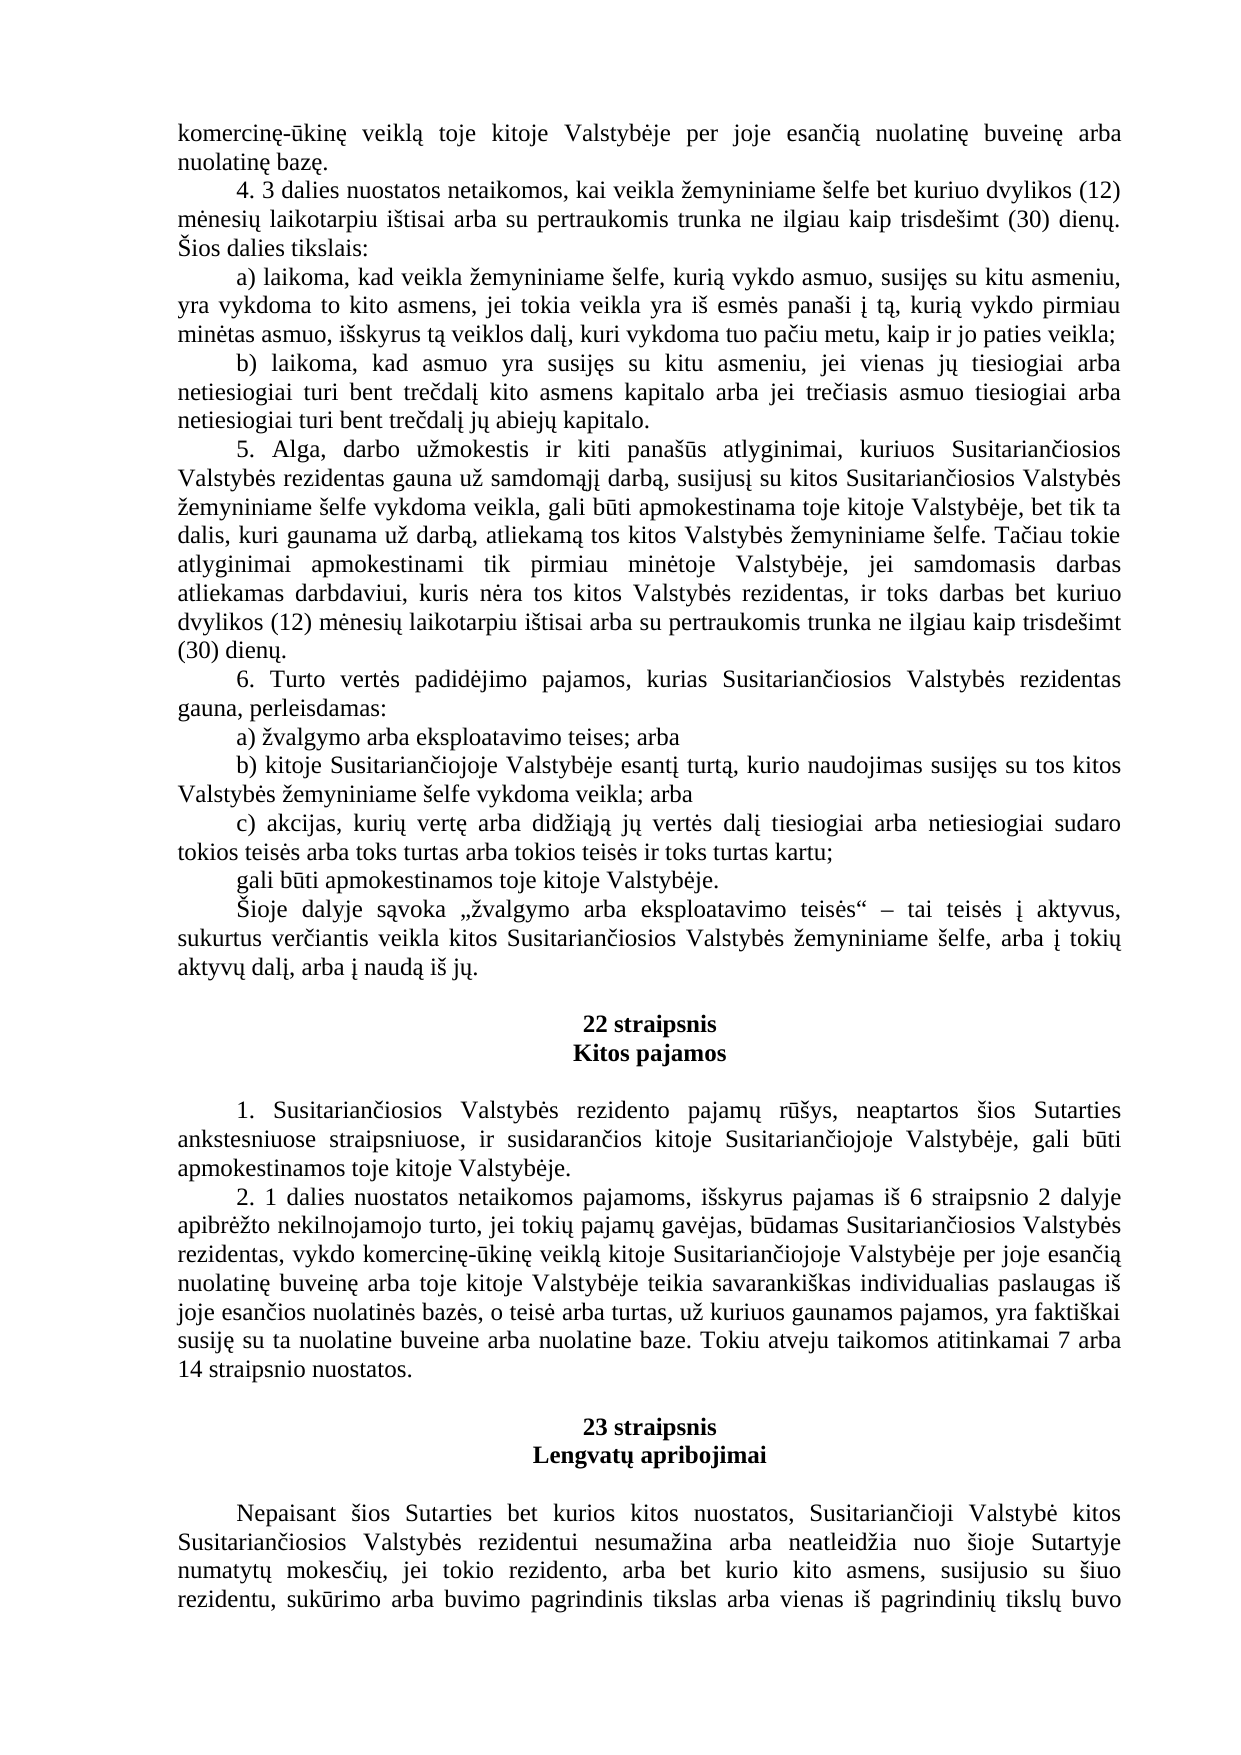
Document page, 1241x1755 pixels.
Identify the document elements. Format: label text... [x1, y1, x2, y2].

text b) laikoma, kad asmuo yra susijęs su kitu asmeniu, jei vienas jų tiesiogiai arba netiesiogiai turi bent trečdalį kito asmens kapitalo arba jei trečiasis asmuo tiesiogiai arba netiesiogiai turi bent trečdalį jų abiejų kapitalo. [177, 348, 1122, 434]
text 5. Alga, darbo užmokestis ir kiti panašūs atlyginimai, kuriuos Susitariančiosios Valstybės rezidentas gauna už samdomąjį darbą, susijusį su kitos Susitariančiosios Valstybės žemyniniame šelfe vykdoma veikla, gali būti apmokestinama toje kitoje Valstybėje, bet tik ta dalis, kuri gaunama už darbą, atliekamą tos kitos Valstybės žemyniniame šelfe. Tačiau tokie atlyginimai apmokestinami tik pirmiau minėtoje Valstybėje, jei samdomasis darbas atliekamas darbdaviui, kuris nėra tos kitos Valstybės rezidentas, ir toks darbas bet kuriuo dvylikos (12) mėnesių laikotarpiu ištisai arba su pertraukomis trunka ne ilgiau kaip trisdešimt (30) dienų. [177, 434, 1122, 664]
text komercinę-ūkinę veiklą toje kitoje Valstybėje per joje esančią nuolatinę buveinę arba nuolatinę bazę. [177, 118, 1122, 176]
text 6. Turto vertės padidėjimo pajamos, kurias Susitariančiosios Valstybės rezidentas gauna, perleisdamas: [177, 664, 1122, 722]
text 2. 1 dalies nuostatos netaikomos pajamoms, išskyrus pajamas iš 6 straipsnio 2 dalyje apibrėžto nekilnojamojo turto, jei tokių pajamų gavėjas, būdamas Susitariančiosios Valstybės rezidentas, vykdo komercinę-ūkinę veiklą kitoje Susitariančiojoje Valstybėje per joje esančią nuolatinę buveinę arba toje kitoje Valstybėje teikia savarankiškas individualias paslaugas iš joje esančios nuolatinės bazės, o teisė arba turtas, už kuriuos gaunamos pajamos, yra faktiškai susiję su ta nuolatine buveine arba nuolatine baze. Tokiu atveju taikomos atitinkamai 7 arba 14 straipsnio nuostatos. [177, 1182, 1122, 1383]
text 4. 3 dalies nuostatos netaikomos, kai veikla žemyniniame šelfe bet kuriuo dvylikos (12) mėnesių laikotarpiu ištisai arba su pertraukomis trunka ne ilgiau kaip trisdešimt (30) dienų. Šios dalies tikslais: [177, 176, 1122, 262]
text 22 straipsnis [177, 1009, 1122, 1038]
text Šioje dalyje sąvoka „žvalgymo arba eksploatavimo teisės“ – tai teisės į aktyvus, sukurtus verčiantis veikla kitos Susitariančiosios Valstybės žemyniniame šelfe, arba į tokių aktyvų dalį, arba į naudą iš jų. [177, 894, 1122, 981]
text Lengvatų apribojimai [177, 1441, 1122, 1469]
text a) žvalgymo arba eksploatavimo teises; arba [177, 722, 1122, 751]
text Nepaisant šios Sutarties bet kurios kitos nuostatos, Susitariančioji Valstybė kitos Susitariančiosios Valstybės rezidentui nesumažina arba neatleidžia nuo šioje Sutartyje numatytų mokesčių, jei tokio rezidento, arba bet kurio kito asmens, susijusio su šiuo rezidentu, sukūrimo arba buvimo pagrindinis tikslas arba vienas iš pagrindinių tikslų buvo [177, 1498, 1122, 1613]
text 1. Susitariančiosios Valstybės rezidento pajamų rūšys, neaptartos šios Sutarties ankstesniuose straipsniuose, ir susidarančios kitoje Susitariančiojoje Valstybėje, gali būti apmokestinamos toje kitoje Valstybėje. [177, 1096, 1122, 1182]
text gali būti apmokestinamos toje kitoje Valstybėje. [177, 866, 1122, 894]
text a) laikoma, kad veikla žemyniniame šelfe, kurią vykdo asmuo, susijęs su kitu asmeniu, yra vykdoma to kito asmens, jei tokia veikla yra iš esmės panaši į tą, kurią vykdo pirmiau minėtas asmuo, išskyrus tą veiklos dalį, kuri vykdoma tuo pačiu metu, kaip ir jo paties veikla; [177, 262, 1122, 348]
text b) kitoje Susitariančiojoje Valstybėje esantį turtą, kurio naudojimas susijęs su tos kitos Valstybės žemyniniame šelfe vykdoma veikla; arba [177, 751, 1122, 808]
text 23 straipsnis [177, 1412, 1122, 1441]
text Kitos pajamos [177, 1038, 1122, 1067]
text c) akcijas, kurių vertę arba didžiąją jų vertės dalį tiesiogiai arba netiesiogiai sudaro tokios teisės arba toks turtas arba tokios teisės ir toks turtas kartu; [177, 808, 1122, 866]
